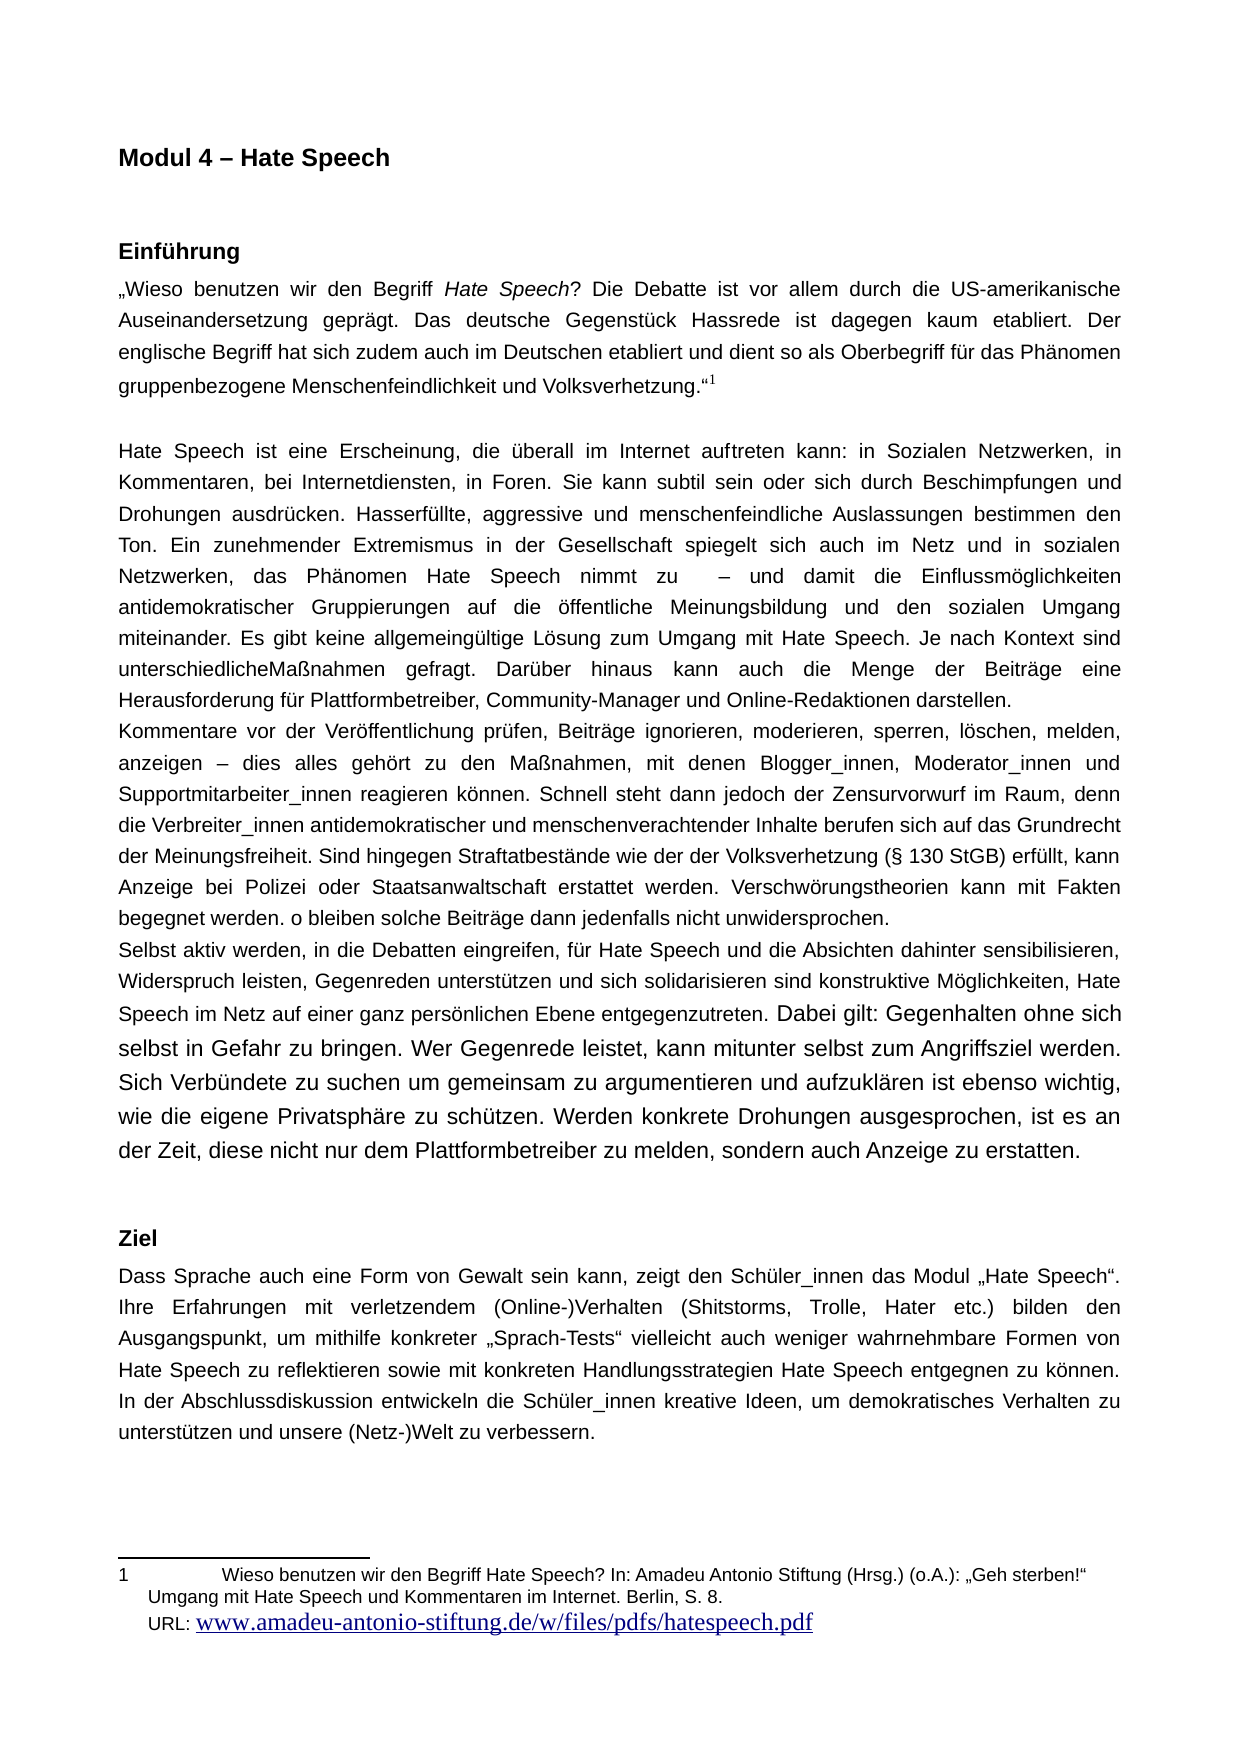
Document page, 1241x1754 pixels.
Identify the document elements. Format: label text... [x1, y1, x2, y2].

text Kommentare vor der Veröffentlichung prüfen, Beiträge ignorieren, moderieren, sperren, löschen, melden, anzeigen – dies alles gehört zu den Maßnahmen, mit denen Blogger_innen, Moderator_innen und Supportmitarbeiter_innen reagieren können. Schnell steht dann jedoch der Zensurvorwurf im Raum, denn die Verbreiter_innen antidemokratischer und menschenverachtender Inhalte berufen sich auf das Grundrecht der Meinungsfreiheit. Sind hingegen Straftatbestände wie der der Volksverhetzung (§ 130 StGB) erfüllt, kann Anzeige bei Polizei oder Staatsanwaltschaft erstattet werden. Verschwörungstheorien kann mit Fakten begegnet werden. o bleiben solche Beiträge dann jedenfalls nicht unwidersprochen. [118, 719, 1122, 930]
text „Wieso benutzen wir den Begriff Hate Speech? Die Debatte ist vor allem durch die US-amerikanische Auseinandersetzung geprägt. Das deutsche Gegenstück Hassrede ist dagegen kaum etabliert. Der englische Begriff hat sich zudem auch im Deutschen etabliert und dient so als Oberbegriff für das Phänomen gruppenbezogene Menschenfeindlichkeit und Volksverhetzung.“ [118, 277, 1122, 399]
text Wieso benutzen wir den Begriff Hate Speech? In: Amadeu Antonio Stiftung (Hrsg.) (o.A.): „Geh sterben!“ Umgang mit Hate Speech und Kommentaren im Internet. Berlin, S. 8. [118, 1564, 1122, 1607]
text Selbst aktiv werden, in die Debatten eingreifen, für Hate Speech und die Absichten dahinter sensibilisieren, Widerspruch leisten, Gegenreden unterstützen und sich solidarisieren sind konstruktive Möglichkeiten, Hate Speech im Netz auf einer ganz persönlichen Ebene entgegenzutreten. Dabei gilt: Gegenhalten ohne sich selbst in Gefahr zu bringen. Wer Gegenrede leistet, kann mitunter selbst zum Angriffsziel werden. Sich Verbündete zu suchen um gemeinsam zu argumentieren und aufzuklären ist ebenso wichtig, wie die eigene Privatsphäre zu schützen. Werden konkrete Drohungen ausgesprochen, ist es an der Zeit, diese nicht nur dem Plattformbetreiber zu melden, sondern auch Anzeige zu erstatten. [118, 937, 1122, 1163]
text Hate Speech ist eine Erscheinung, die überall im Internet auftreten kann: in Sozialen Netzwerken, in Kommentaren, bei Internetdiensten, in Foren. Sie kann subtil sein oder sich durch Beschimpfungen und Drohungen ausdrücken. Hasserfüllte, aggressive und menschenfeindliche Auslassungen bestimmen den Ton. Ein zunehmender Extremismus in der Gesellschaft spiegelt sich auch im Netz und in sozialen Netzwerken, das Phänomen Hate Speech nimmt zu – und damit die Einflussmöglichkeiten antidemokratischer Gruppierungen auf die öffentliche Meinungsbildung und den sozialen Umgang miteinander. Es gibt keine allgemeingültige Lösung zum Umgang mit Hate Speech. Je nach Kontext sind unterschiedlicheMaßnahmen gefragt. Darüber hinaus kann auch die Menge der Beiträge eine Herausforderung für Plattformbetreiber, Community-Manager und Online-Redaktionen darstellen. [118, 439, 1122, 712]
text Modul 4 – Hate Speech [118, 143, 1122, 172]
text URL: www.amadeu-antonio-stiftung.de/w/files/pdfs/hatespeech.pdf [148, 1607, 1122, 1636]
text Dass Sprache auch eine Form von Gewalt sein kann, zeigt den Schüler_innen das Modul „Hate Speech“. Ihre Erfahrungen mit verletzendem (Online-)Verhalten (Shitstorms, Trolle, Hater etc.) bilden den Ausgangspunkt, um mithilfe konkreter „Sprach-Tests“ vielleicht auch weniger wahrnehmbare Formen von Hate Speech zu reflektieren sowie mit konkreten Handlungsstrategien Hate Speech entgegnen zu können. In der Abschlussdiskussion entwickeln die Schüler_innen kreative Ideen, um demokratisches Verhalten zu unterstützen und unsere (Netz-)Welt zu verbessern. [118, 1264, 1122, 1444]
text Ziel [118, 1225, 1122, 1251]
text Einführung [118, 238, 1122, 265]
